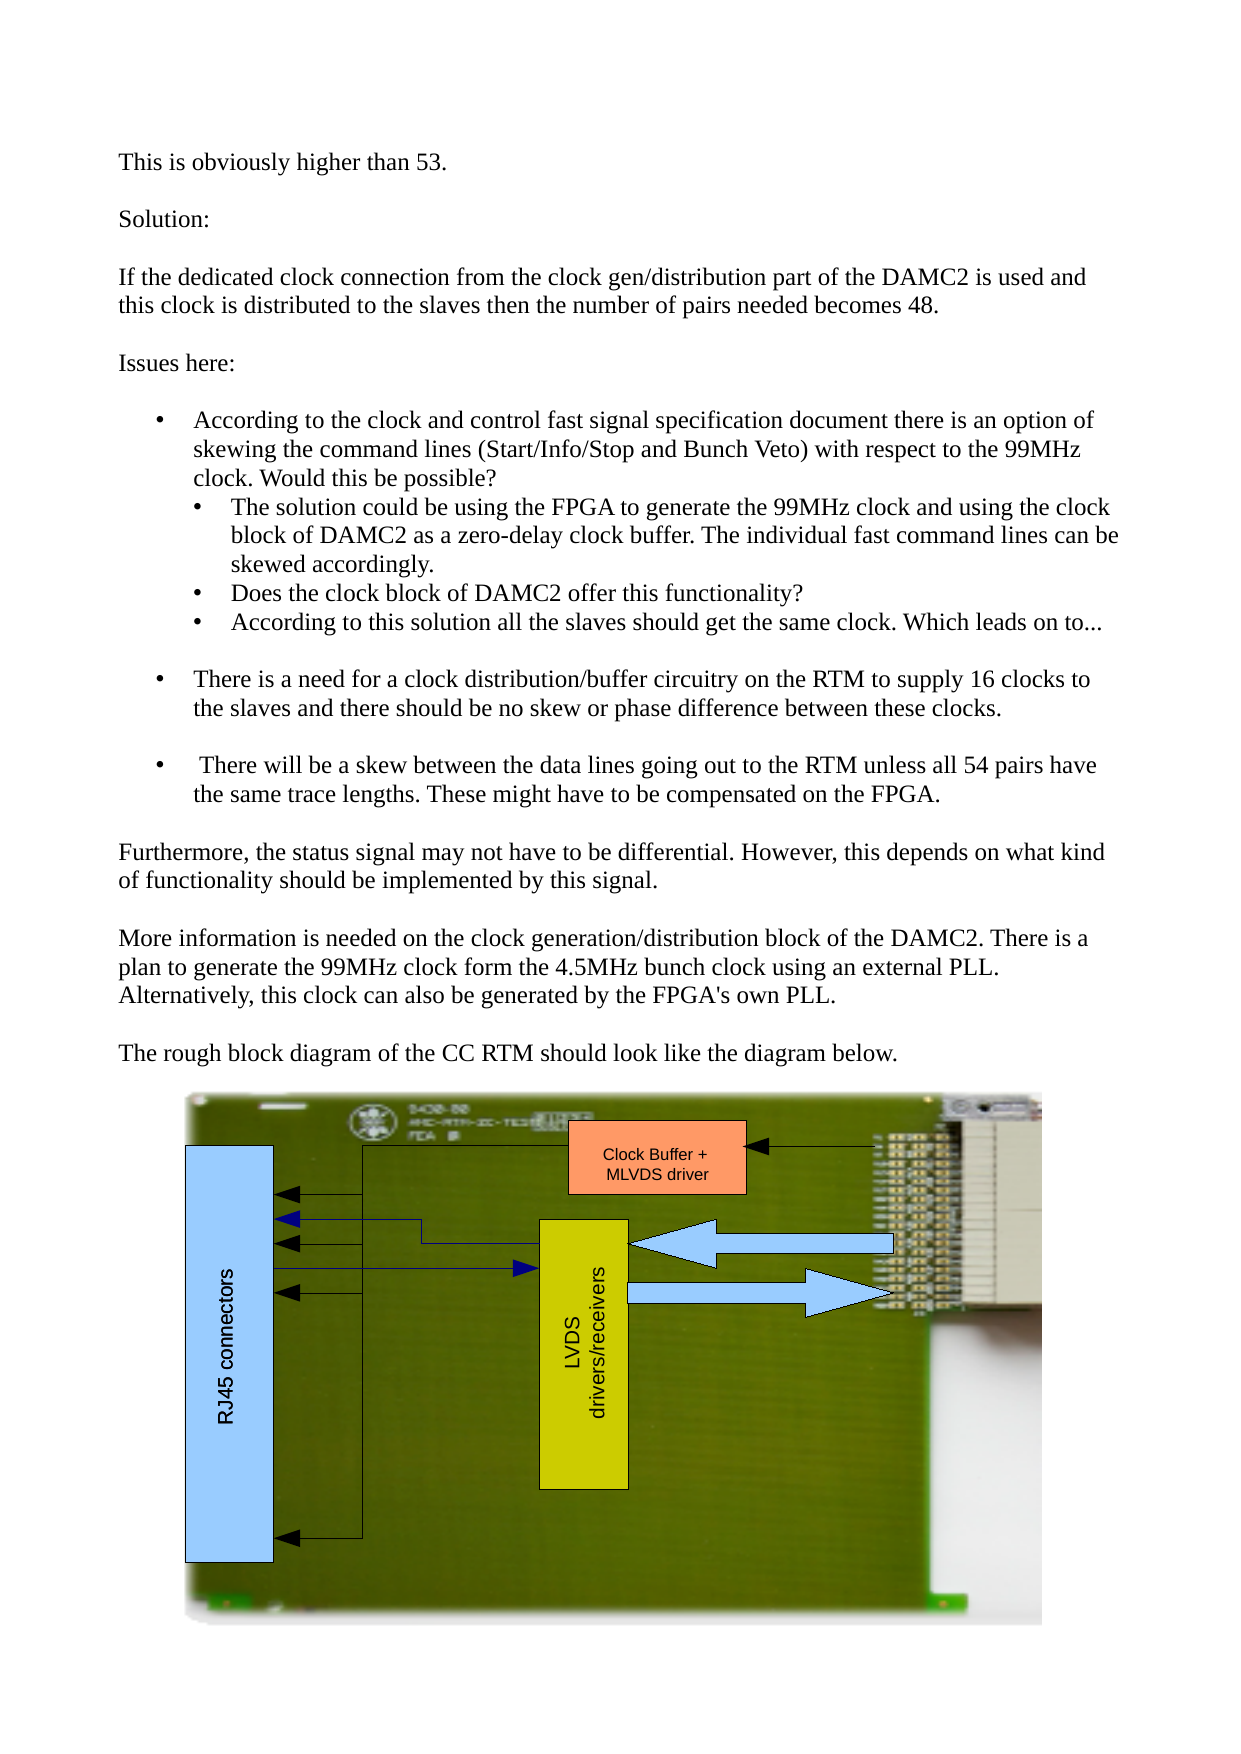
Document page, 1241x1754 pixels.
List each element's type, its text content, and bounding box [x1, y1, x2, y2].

picture [126, 1071, 1042, 1672]
list Does the clock block of DAMC2 offer this functionality? [193, 578, 1122, 607]
text Solution: [118, 204, 1122, 233]
list There is a need for a clock distribution/buffer circuitry on the RTM to supply 16 clocks to the slaves and there should be no skew or phase difference between these clocks. [156, 664, 1122, 722]
text This is obviously higher than 53. [118, 147, 1122, 176]
text The rough block diagram of the CC RTM should look like the diagram below. [118, 1038, 1122, 1067]
list The solution could be using the FPGA to generate the 99MHz clock and using the clock block of DAMC2 as a zero-delay clock buffer. The individual fast command lines can be skewed accordingly. [193, 492, 1122, 578]
text More information is needed on the clock generation/distribution block of the DAMC2. There is a plan to generate the 99MHz clock form the 4.5MHz bunch clock using an external PLL. Alternatively, this clock can also be generated by the FPGA's own PLL. [118, 923, 1122, 1009]
list According to this solution all the slaves should get the same clock. Which leads on to... [193, 607, 1122, 636]
text If the dedicated clock connection from the clock gen/distribution part of the DAMC2 is used and this clock is distributed to the slaves then the number of pairs needed becomes 48. [118, 262, 1122, 319]
list According to the clock and control fast signal specification document there is an option of skewing the command lines (Start/Info/Stop and Bunch Veto) with respect to the 99MHz clock. Would this be possible? [156, 406, 1122, 492]
text Furthermore, the status signal may not have to be differential. However, this depends on what kind of functionality should be implemented by this signal. [118, 837, 1122, 894]
text Issues here: [118, 348, 1122, 377]
list There will be a skew between the data lines going out to the RTM unless all 54 pairs have the same trace lengths. These might have to be compensated on the FPGA. [156, 751, 1122, 808]
